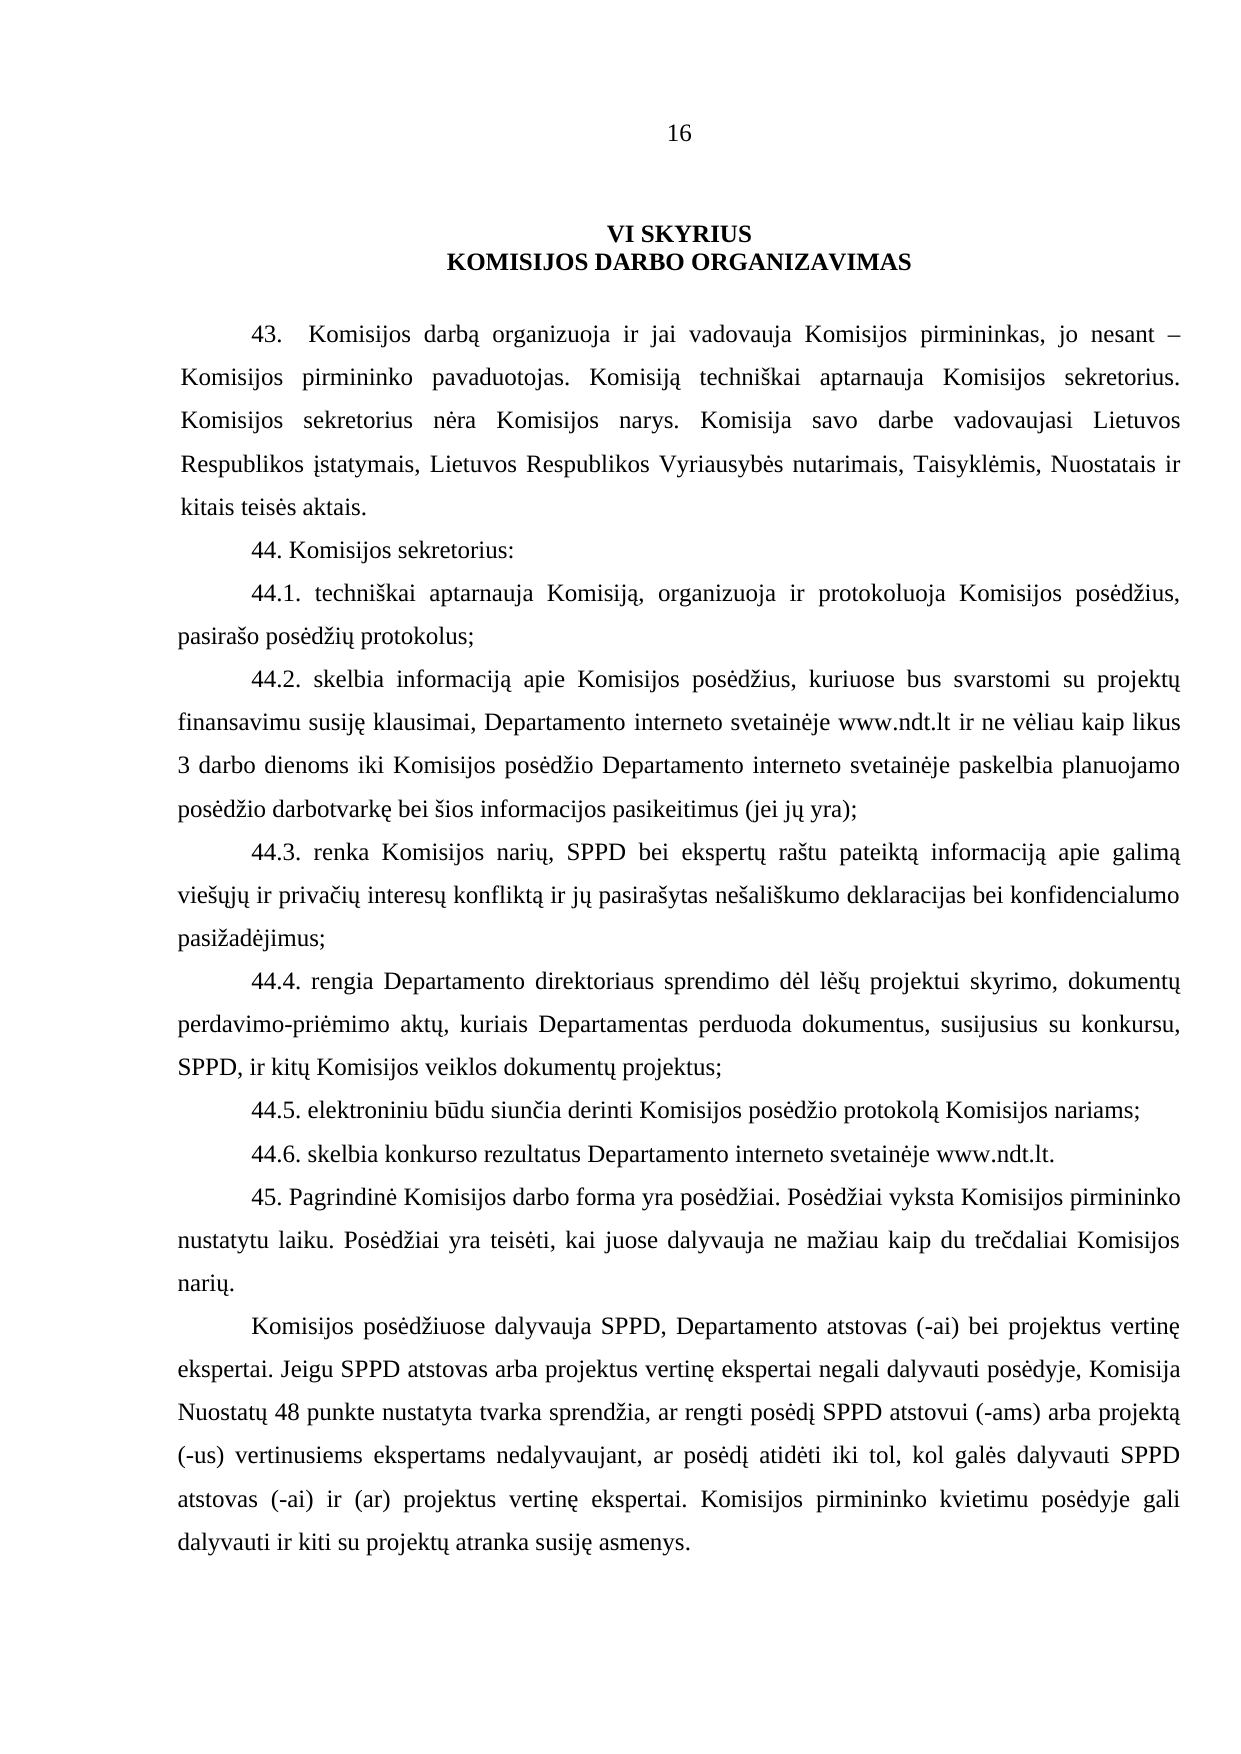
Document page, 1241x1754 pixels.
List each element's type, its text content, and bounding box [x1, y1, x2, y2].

text Komisijos posėdžiuose dalyvauja SPPD, Departamento atstovas (-ai) bei projektus vertinę ekspertai. Jeigu SPPD atstovas arba projektus vertinę ekspertai negali dalyvauti posėdyje, Komisija Nuostatų 48 punkte nustatyta tvarka sprendžia, ar rengti posėdį SPPD atstovui (-ams) arba projektą (-us) vertinusiems ekspertams nedalyvaujant, ar posėdį atidėti iki tol, kol galės dalyvauti SPPD atstovas (-ai) ir (ar) projektus vertinę ekspertai. Komisijos pirmininko kvietimu posėdyje gali dalyvauti ir kiti su projektų atranka susiję asmenys. [177, 1311, 1181, 1556]
text 43. Komisijos darbą organizuoja ir jai vadovauja Komisijos pirmininkas, jo nesant – Komisijos pirmininko pavaduotojas. Komisiją techniškai aptarnauja Komisijos sekretorius. Komisijos sekretorius nėra Komisijos narys. Komisija savo darbe vadovaujasi Lietuvos Respublikos įstatymais, Lietuvos Respublikos Vyriausybės nutarimais, Taisyklėmis, Nuostatais ir kitais teisės aktais. [180, 319, 1181, 521]
text VI SKYRIUS [177, 219, 1181, 247]
text 44.4. rengia Departamento direktoriaus sprendimo dėl lėšų projektui skyrimo, dokumentų perdavimo-priėmimo aktų, kuriais Departamentas perduoda dokumentus, susijusius su konkursu, SPPD, ir kitų Komisijos veiklos dokumentų projektus; [177, 966, 1181, 1081]
text 44.5. elektroniniu būdu siunčia derinti Komisijos posėdžio protokolą Komisijos nariams; [195, 1096, 1181, 1124]
text 45. Pagrindinė Komisijos darbo forma yra posėdžiai. Posėdžiai vyksta Komisijos pirmininko nustatytu laiku. Posėdžiai yra teisėti, kai juose dalyvauja ne mažiau kaip du trečdaliai Komisijos narių. [177, 1182, 1181, 1297]
text 44.6. skelbia konkurso rezultatus Departamento interneto svetainėje www.ndt.lt. [195, 1139, 1181, 1167]
text 44.3. renka Komisijos narių, SPPD bei ekspertų raštu pateiktą informaciją apie galimą viešųjų ir privačių interesų konfliktą ir jų pasirašytas nešališkumo deklaracijas bei konfidencialumo pasižadėjimus; [177, 837, 1181, 952]
text 44. Komisijos sekretorius: [180, 535, 1181, 564]
text 44.1. techniškai aptarnauja Komisiją, organizuoja ir protokoluoja Komisijos posėdžius, pasirašo posėdžių protokolus; [177, 578, 1181, 650]
text 44.2. skelbia informaciją apie Komisijos posėdžius, kuriuose bus svarstomi su projektų finansavimu susiję klausimai, Departamento interneto svetainėje www.ndt.lt ir ne vėliau kaip likus 3 darbo dienoms iki Komisijos posėdžio Departamento interneto svetainėje paskelbia planuojamo posėdžio darbotvarkę bei šios informacijos pasikeitimus (jei jų yra); [177, 664, 1181, 822]
text KOMISIJOS DARBO ORGANIZAVIMAS [177, 247, 1181, 276]
